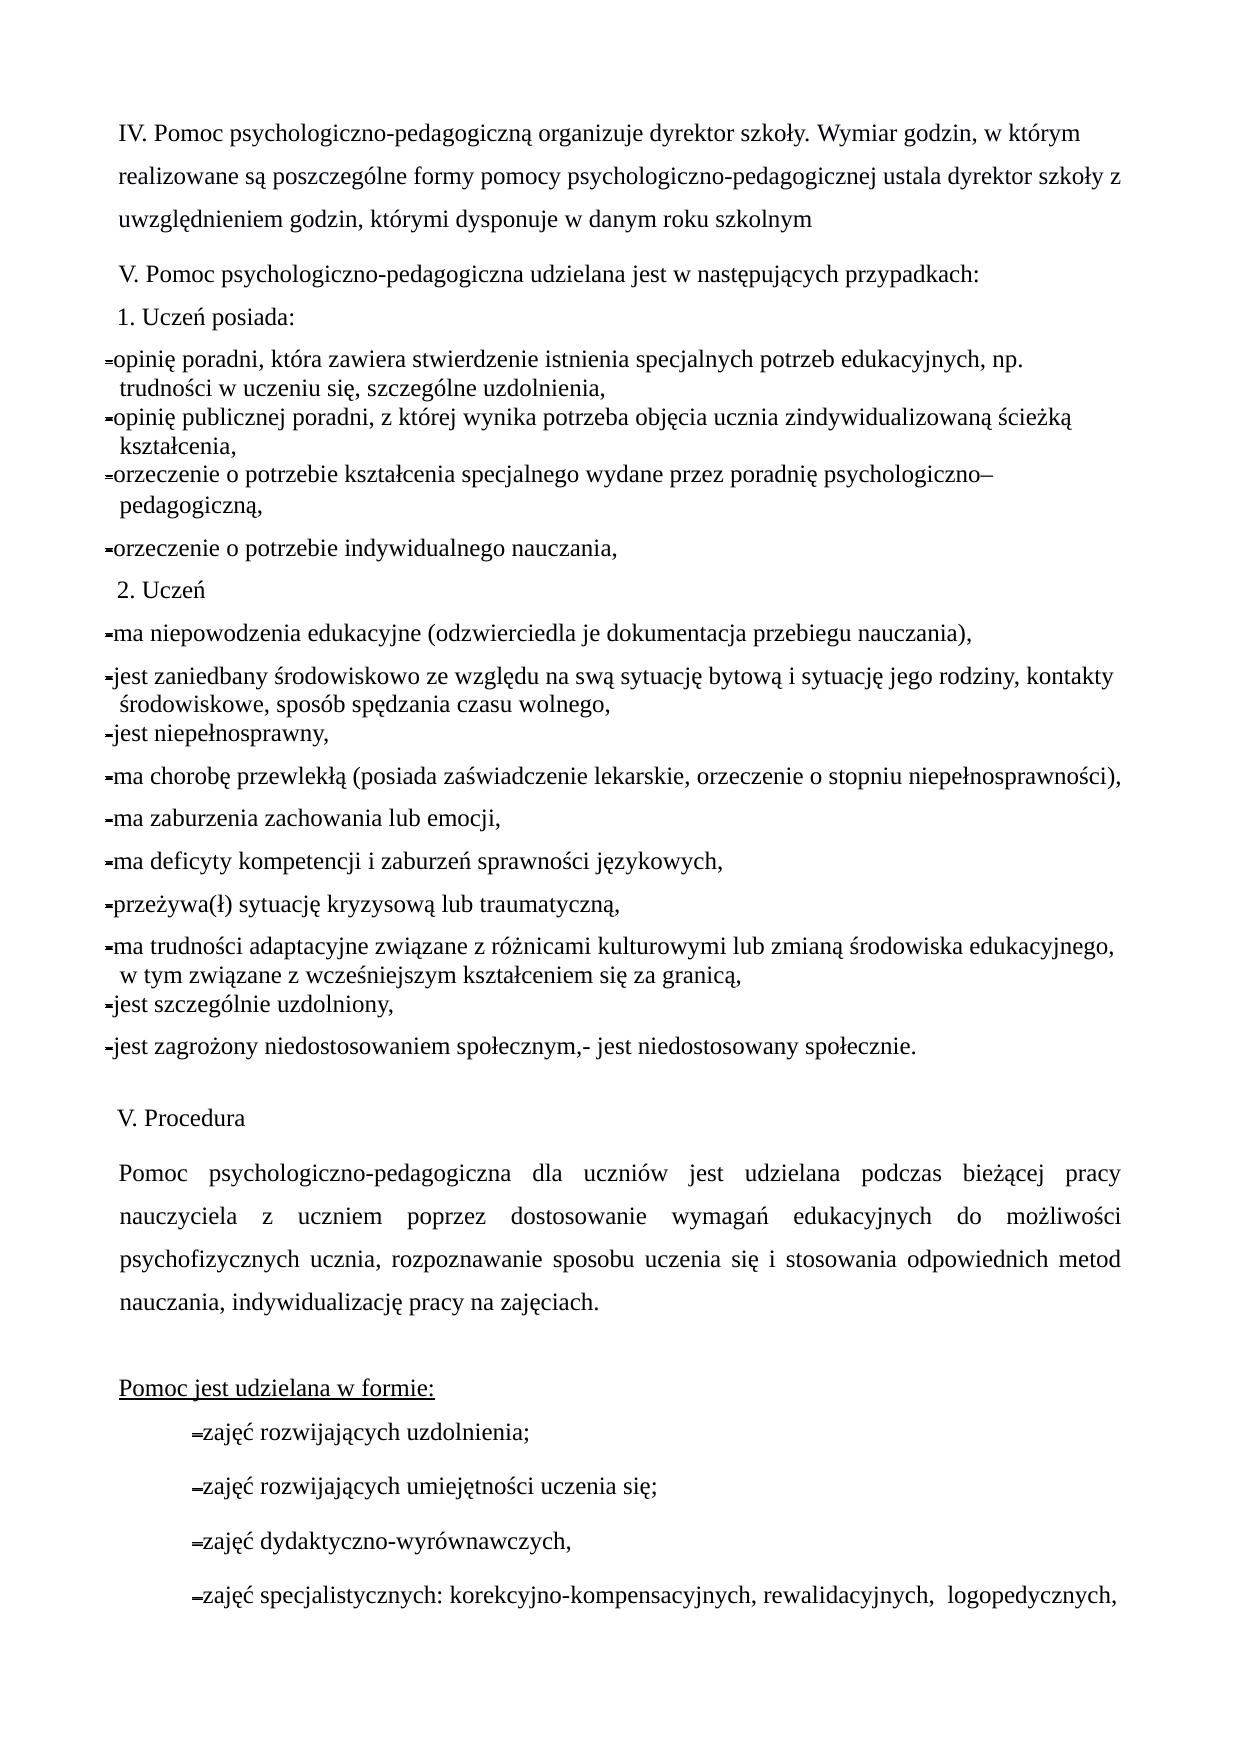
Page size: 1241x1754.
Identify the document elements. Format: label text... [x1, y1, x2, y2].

list orzeczenie o potrzebie kształcenia specjalnego wydane przez poradnię psychologiczno–pedagogiczną, [105, 459, 1122, 519]
text Pomoc jest udzielana w formie: [118, 1373, 1122, 1402]
text 2. Uczeń [117, 576, 1122, 604]
list ma zaburzenia zachowania lub emocji, [105, 803, 1122, 832]
list jest zaniedbany środowiskowo ze względu na swą sytuację bytową i sytuację jego rodziny, kontakty środowiskowe, sposób spędzania czasu wolnego, [105, 661, 1122, 718]
list ma niepowodzenia edukacyjne (odzwierciedla je dokumentacja przebiegu nauczania), [105, 618, 1122, 647]
list opinię poradni, która zawiera stwierdzenie istnienia specjalnych potrzeb edukacyjnych, np. trudności w uczeniu się, szczególne uzdolnienia, [105, 344, 1122, 402]
list przeżywa(ł) sytuację kryzysową lub traumatyczną, [105, 889, 1122, 917]
text Pomoc psychologiczno-pedagogiczna dla uczniów jest udzielana podczas bieżącej pracy nauczyciela z uczniem poprzez dostosowanie wymagań edukacyjnych do możliwości psychofizycznych ucznia, rozpoznawanie sposobu uczenia się i stosowania odpowiednich metod nauczania, indywidualizację pracy na zajęciach. [118, 1158, 1122, 1316]
list zajęć rozwijających umiejętności uczenia się; [192, 1471, 1122, 1500]
list ma trudności adaptacyjne związane z różnicami kulturowymi lub zmianą środowiska edukacyjnego, w tym związane z wcześniejszym kształceniem się za granicą, [105, 931, 1122, 989]
list zajęć rozwijających uzdolnienia; [192, 1417, 1122, 1445]
text V. Pomoc psychologiczno-pedagogiczna udzielana jest w następujących przypadkach: [118, 259, 1122, 288]
list ma deficyty kompetencji i zaburzeń sprawności językowych, [105, 846, 1122, 875]
list opinię publicznej poradni, z której wynika potrzeba objęcia ucznia zindywidualizowaną ścieżką kształcenia, [105, 402, 1122, 459]
text 1. Uczeń posiada: [117, 302, 1122, 331]
text V. Procedura [117, 1103, 1122, 1132]
list orzeczenie o potrzebie indywidualnego nauczania, [105, 533, 1122, 562]
list jest szczególnie uzdolniony, [105, 989, 1122, 1017]
list jest niepełnosprawny, [105, 718, 1122, 747]
list zajęć dydaktyczno-wyrównawczych, [192, 1526, 1122, 1554]
list jest zagrożony niedostosowaniem społecznym,- jest niedostosowany społecznie. [105, 1031, 1122, 1060]
text IV. Pomoc psychologiczno-pedagogiczną organizuje dyrektor szkoły. Wymiar godzin, w którym realizowane są poszczególne formy pomocy psychologiczno-pedagogicznej ustala dyrektor szkoły z uwzględnieniem godzin, którymi dysponuje w danym roku szkolnym [118, 118, 1122, 233]
list ma chorobę przewlekłą (posiada zaświadczenie lekarskie, orzeczenie o stopniu niepełnosprawności), [105, 761, 1122, 789]
list zajęć specjalistycznych: korekcyjno-kompensacyjnych, rewalidacyjnych, logopedycznych, [192, 1580, 1122, 1609]
